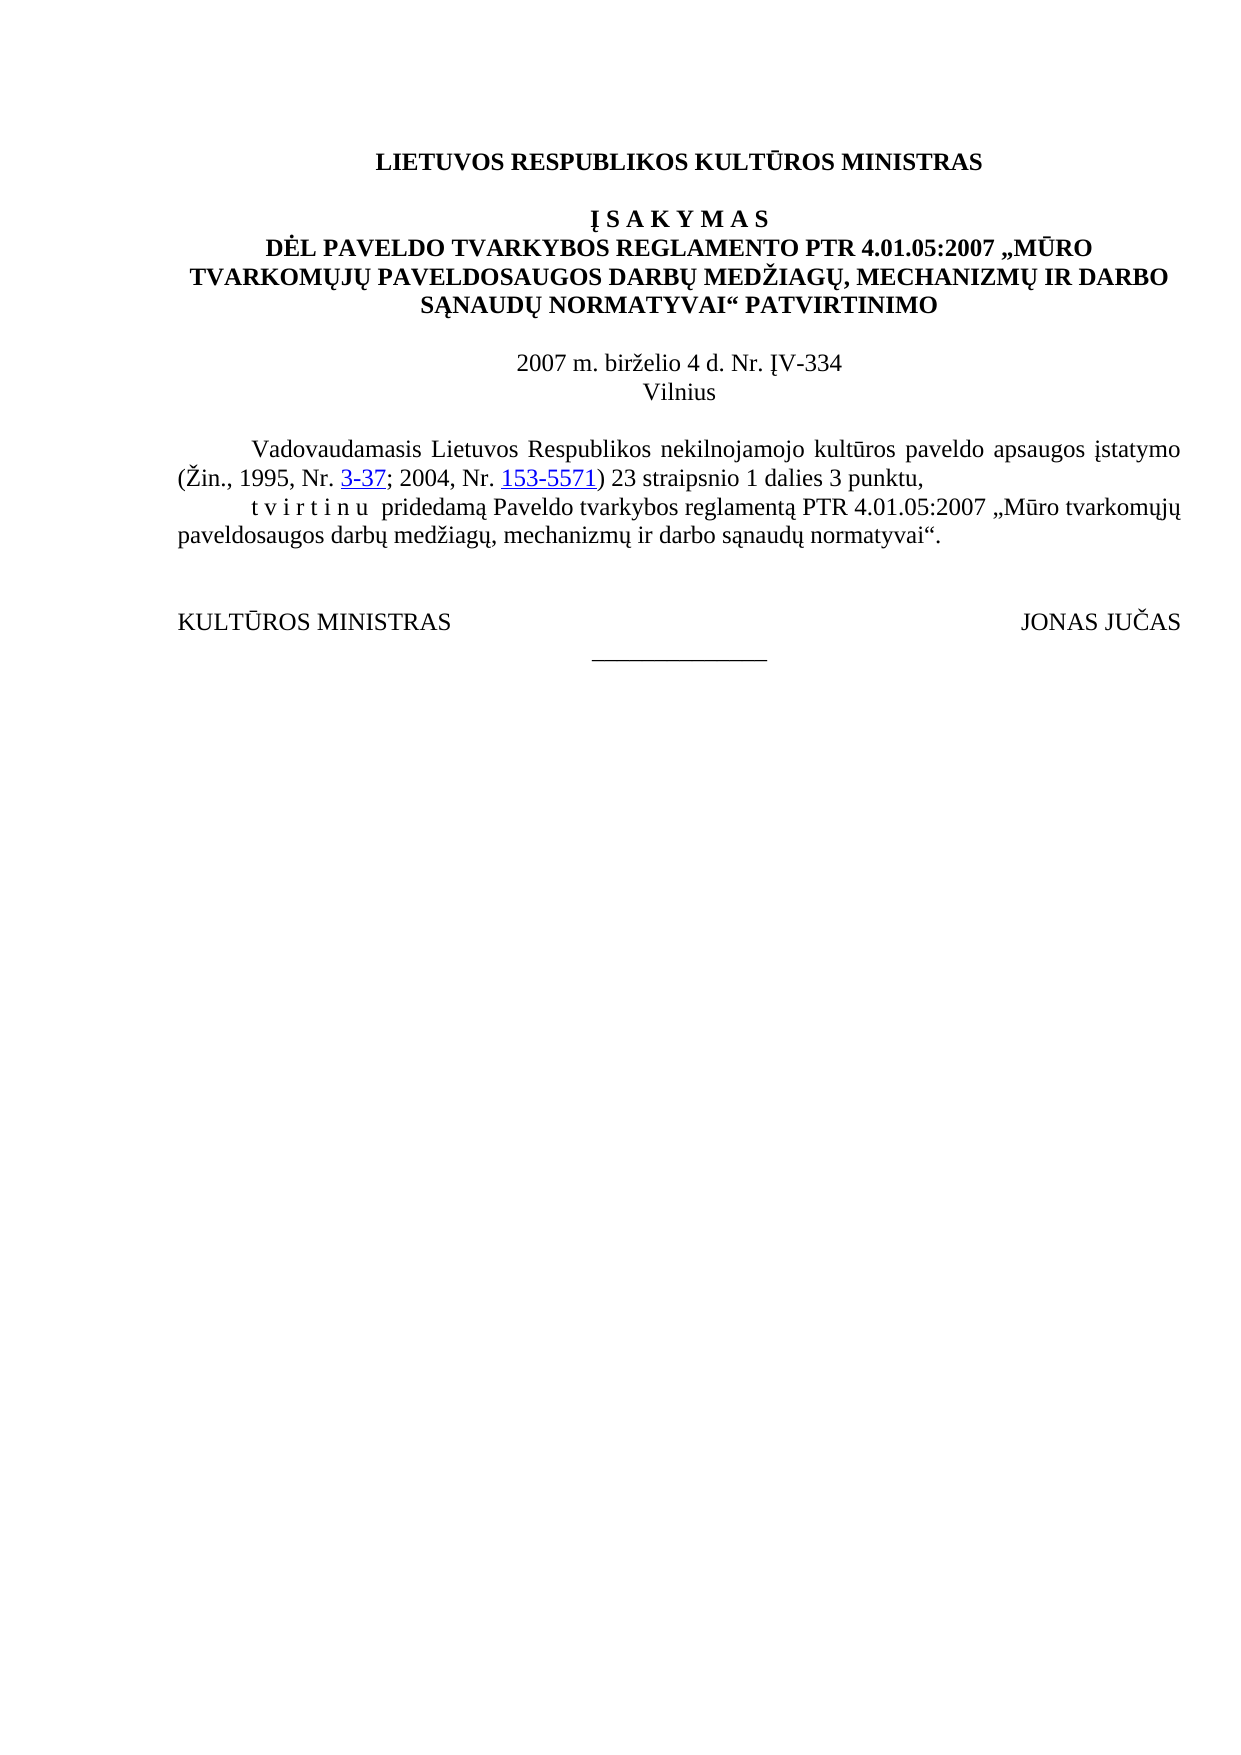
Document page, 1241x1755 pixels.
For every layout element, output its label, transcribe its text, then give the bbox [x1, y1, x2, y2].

text 2007 m. birželio 4 d. Nr. ĮV-334 [177, 348, 1181, 377]
text DĖL PAVELDO TVARKYBOS REGLAMENTO PTR 4.01.05:2007 „MŪRO TVARKOMŲJŲ PAVELDOSAUGOS DARBŲ MEDŽIAGŲ, MECHANIZMŲ IR DARBO SĄNAUDŲ NORMATYVAI“ PATVIRTINIMO [177, 233, 1181, 319]
text Vadovaudamasis Lietuvos Respublikos nekilnojamojo kultūros paveldo apsaugos įstatymo (Žin., 1995, Nr. 3-37; 2004, Nr. 153-5571) 23 straipsnio 1 dalies 3 punktu, [177, 434, 1181, 492]
text ______________ [177, 636, 1181, 664]
text LIETUVOS RESPUBLIKOS KULTŪROS MINISTRAS [177, 147, 1181, 176]
text Vilnius [177, 377, 1181, 406]
text tvirtinu pridedamą Paveldo tvarkybos reglamentą PTR 4.01.05:2007 „Mūro tvarkomųjų paveldosaugos darbų medžiagų, mechanizmų ir darbo sąnaudų normatyvai“. [177, 492, 1181, 549]
text KULTŪROS MINISTRAS JONAS JUČAS [177, 607, 1181, 636]
text Į S A K Y M A S [177, 204, 1181, 233]
